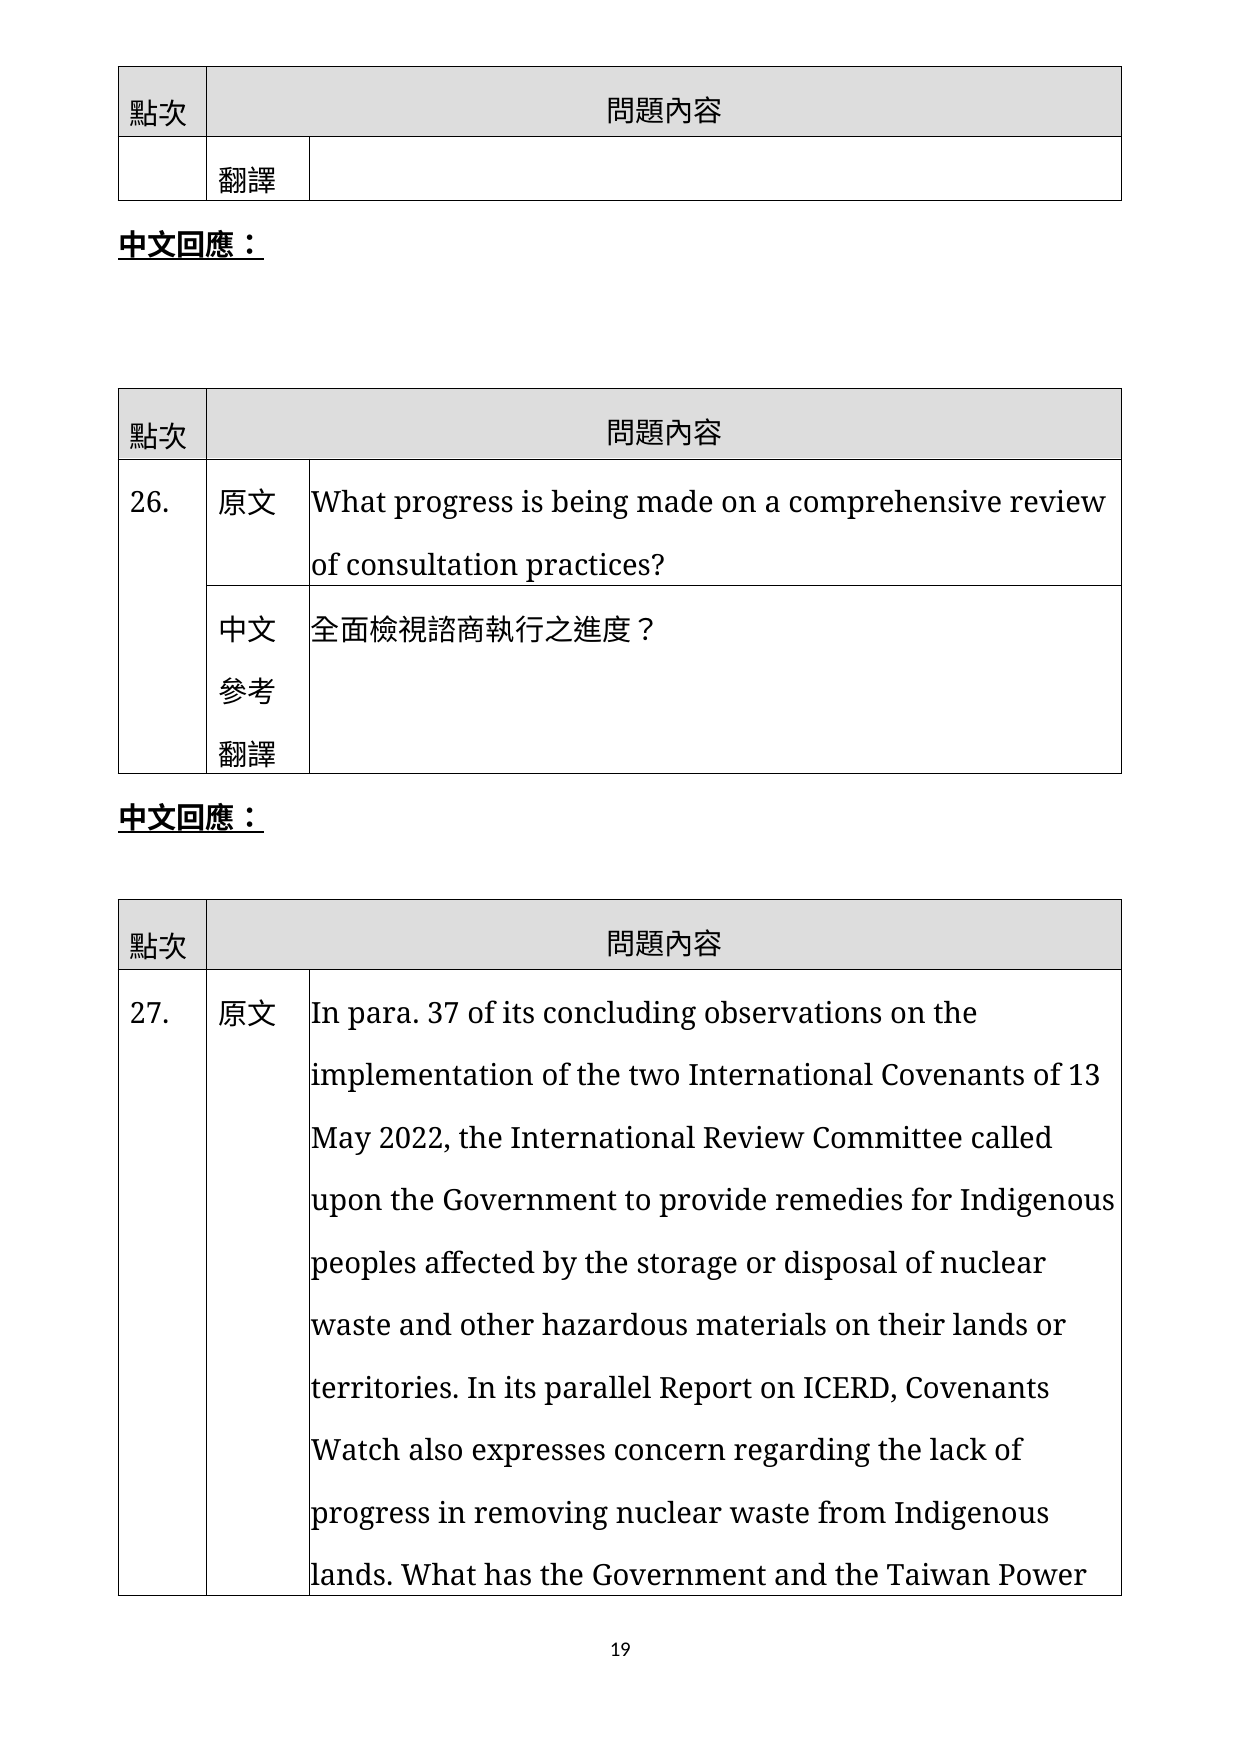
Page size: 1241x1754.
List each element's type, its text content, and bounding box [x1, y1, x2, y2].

table_cell What progress is being made on a comprehensive review of consultation practices? [310, 460, 1121, 584]
table_cell In para. 37 of its concluding observations on the implementation of the two International Covenants of 13 May 2022, the International Review Committee called upon the Government to provide remedies for Indigenous peoples affected by the storage or disposal of nuclear waste and other hazardous materials on their lands or territories. In its parallel Report on ICERD, Covenants Watch also expresses concern regarding the lack of progress in removing nuclear waste from Indigenous lands. What has the Government and the Taiwan Power [310, 970, 1121, 1595]
table_header 問題內容 [207, 900, 1121, 969]
table_cell [119, 970, 206, 1595]
table_cell 中文參考翻譯 [207, 586, 309, 773]
table_header 問題內容 [207, 67, 1121, 136]
table_header 點次 [119, 900, 206, 969]
table_cell 全面檢視諮商執行之進度？ [310, 586, 1121, 773]
table_cell [310, 137, 1121, 200]
table_header 點次 [119, 67, 206, 136]
table_cell 原文 [207, 970, 309, 1595]
table_header 問題內容 [207, 389, 1121, 458]
table_cell [119, 460, 206, 773]
text 中文回應： [118, 774, 1122, 837]
table_header 點次 [119, 389, 206, 458]
table_cell [119, 137, 206, 200]
text 中文回應： [118, 201, 1122, 263]
table_cell 翻譯 [207, 137, 309, 200]
table_cell 原文 [207, 460, 309, 584]
